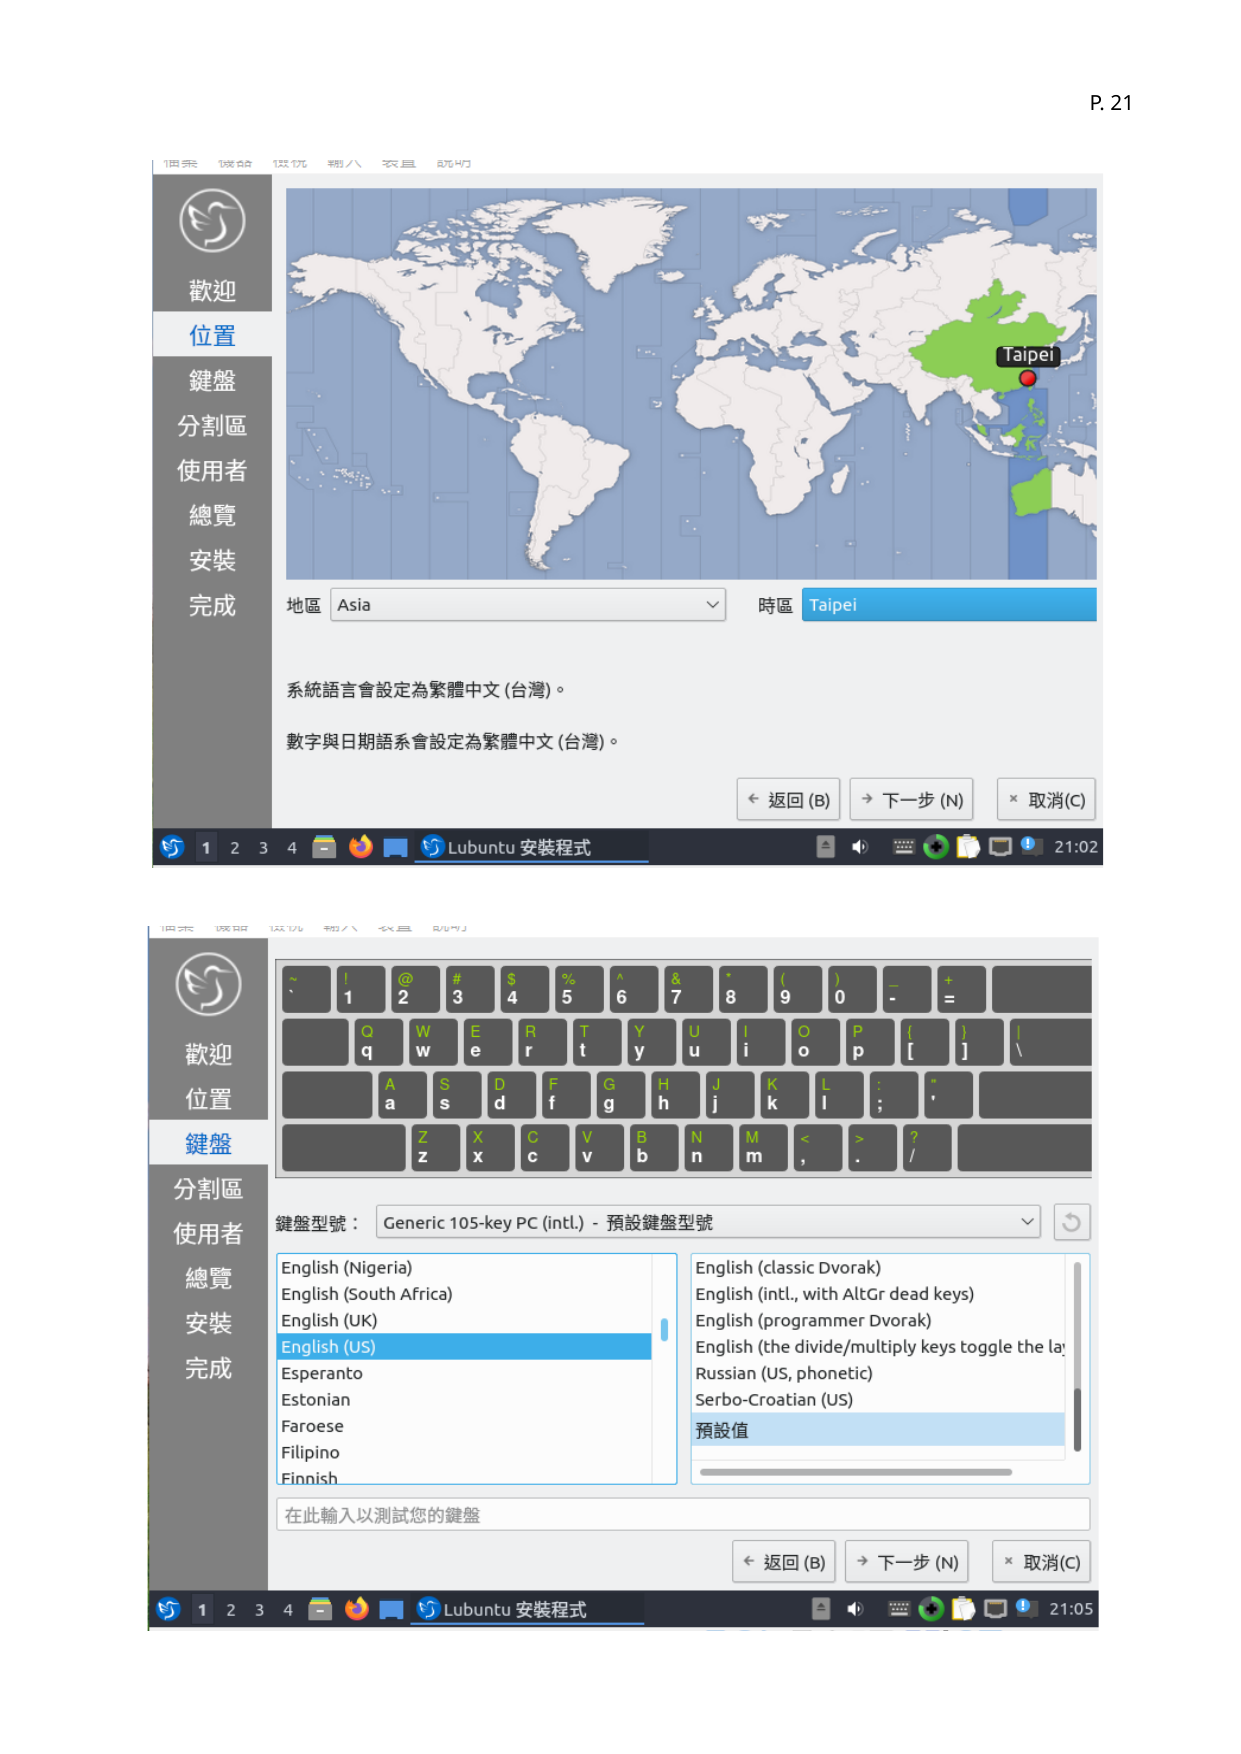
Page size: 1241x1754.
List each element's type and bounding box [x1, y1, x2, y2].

picture [152, 160, 1104, 868]
picture [147, 926, 1099, 1631]
